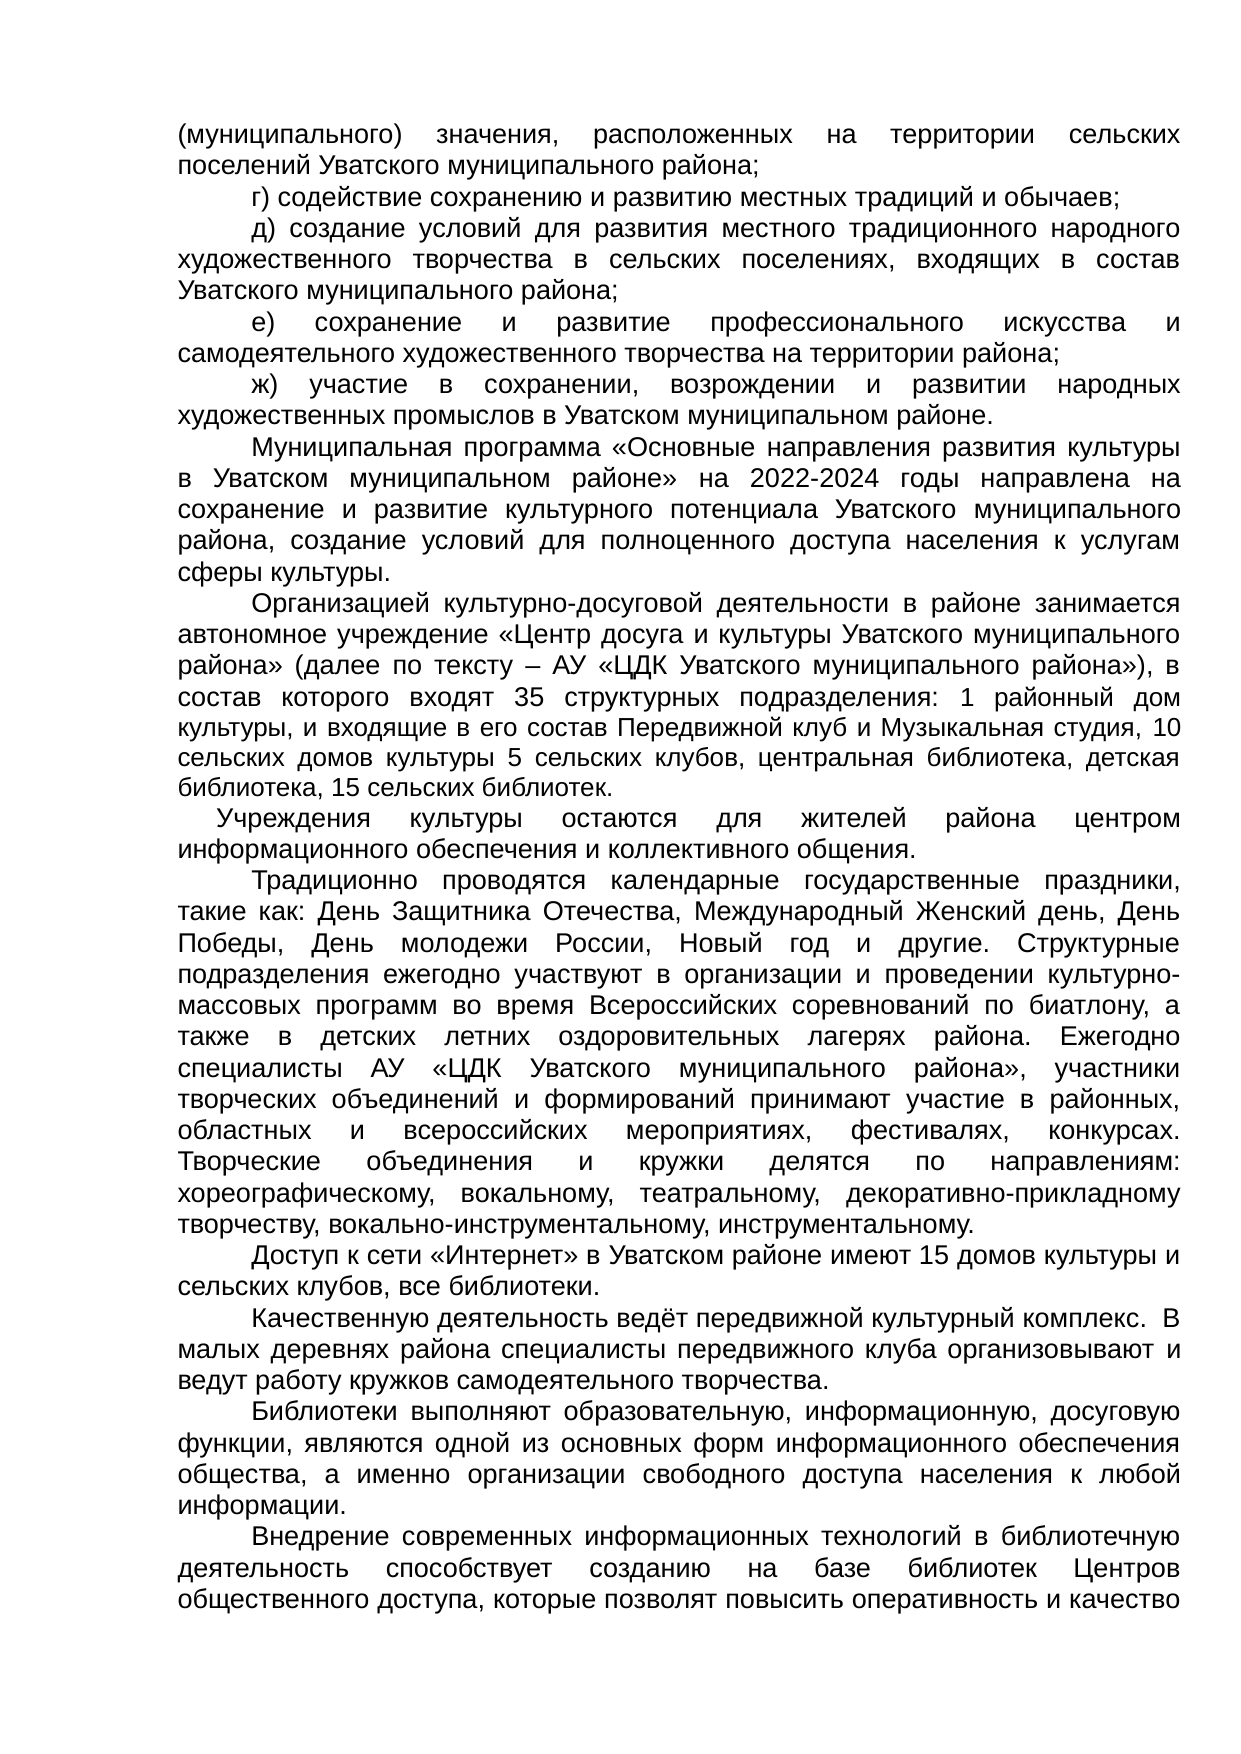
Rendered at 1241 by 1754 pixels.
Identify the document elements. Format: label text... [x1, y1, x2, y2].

text д) создание условий для развития местного традиционного народного художественного творчества в сельских поселениях, входящих в состав Уватского муниципального района; [177, 212, 1181, 306]
text Внедрение современных информационных технологий в библиотечную деятельность способствует созданию на базе библиотек Центров общественного доступа, которые позволят повысить оперативность и качество [177, 1520, 1181, 1614]
text Доступ к сети «Интернет» в Уватском районе имеют 15 домов культуры и сельских клубов, все библиотеки. [177, 1239, 1181, 1302]
text е) сохранение и развитие профессионального искусства и самодеятельного художественного творчества на территории района; [177, 306, 1181, 368]
text г) содействие сохранению и развитию местных традиций и обычаев; [177, 181, 1181, 212]
text Учреждения культуры остаются для жителей района центром информационного обеспечения и коллективного общения. [177, 802, 1181, 864]
text Библиотеки выполняют образовательную, информационную, досуговую функции, являются одной из основных форм информационного обеспечения общества, а именно организации свободного доступа населения к любой информации. [177, 1395, 1181, 1520]
text Муниципальная программа «Основные направления развития культуры в Уватском муниципальном районе» на 2022-2024 годы направлена на сохранение и развитие культурного потенциала Уватского муниципального района, создание условий для полноценного доступа населения к услугам сферы культуры. [177, 431, 1181, 587]
text Организацией культурно-досуговой деятельности в районе занимается автономное учреждение «Центр досуга и культуры Уватского муниципального района» (далее по тексту – АУ «ЦДК Уватского муниципального района»), в состав которого входят 35 структурных подразделения: 1 районный дом культуры, и входящие в его состав Передвижной клуб и Музыкальная студия, 10 сельских домов культуры 5 сельских клубов, центральная библиотека, детская библиотека, 15 сельских библиотек. [177, 587, 1181, 802]
text Традиционно проводятся календарные государственные праздники, такие как: День Защитника Отечества, Международный Женский день, День Победы, День молодежи России, Новый год и другие. Структурные подразделения ежегодно участвуют в организации и проведении культурно-массовых программ во время Всероссийских соревнований по биатлону, а также в детских летних оздоровительных лагерях района. Ежегодно специалисты АУ «ЦДК Уватского муниципального района», участники творческих объединений и формирований принимают участие в районных, областных и всероссийских мероприятиях, фестивалях, конкурсах. Творческие объединения и кружки делятся по направлениям: хореографическому, вокальному, театральному, декоративно-прикладному творчеству, вокально-инструментальному, инструментальному. [177, 864, 1181, 1239]
text Качественную деятельность ведёт передвижной культурный комплекс. В малых деревнях района специалисты передвижного клуба организовывают и ведут работу кружков самодеятельного творчества. [177, 1302, 1181, 1395]
text (муниципального) значения, расположенных на территории сельских поселений Уватского муниципального района; [177, 118, 1181, 181]
text ж) участие в сохранении, возрождении и развитии народных художественных промыслов в Уватском муниципальном районе. [177, 368, 1181, 431]
